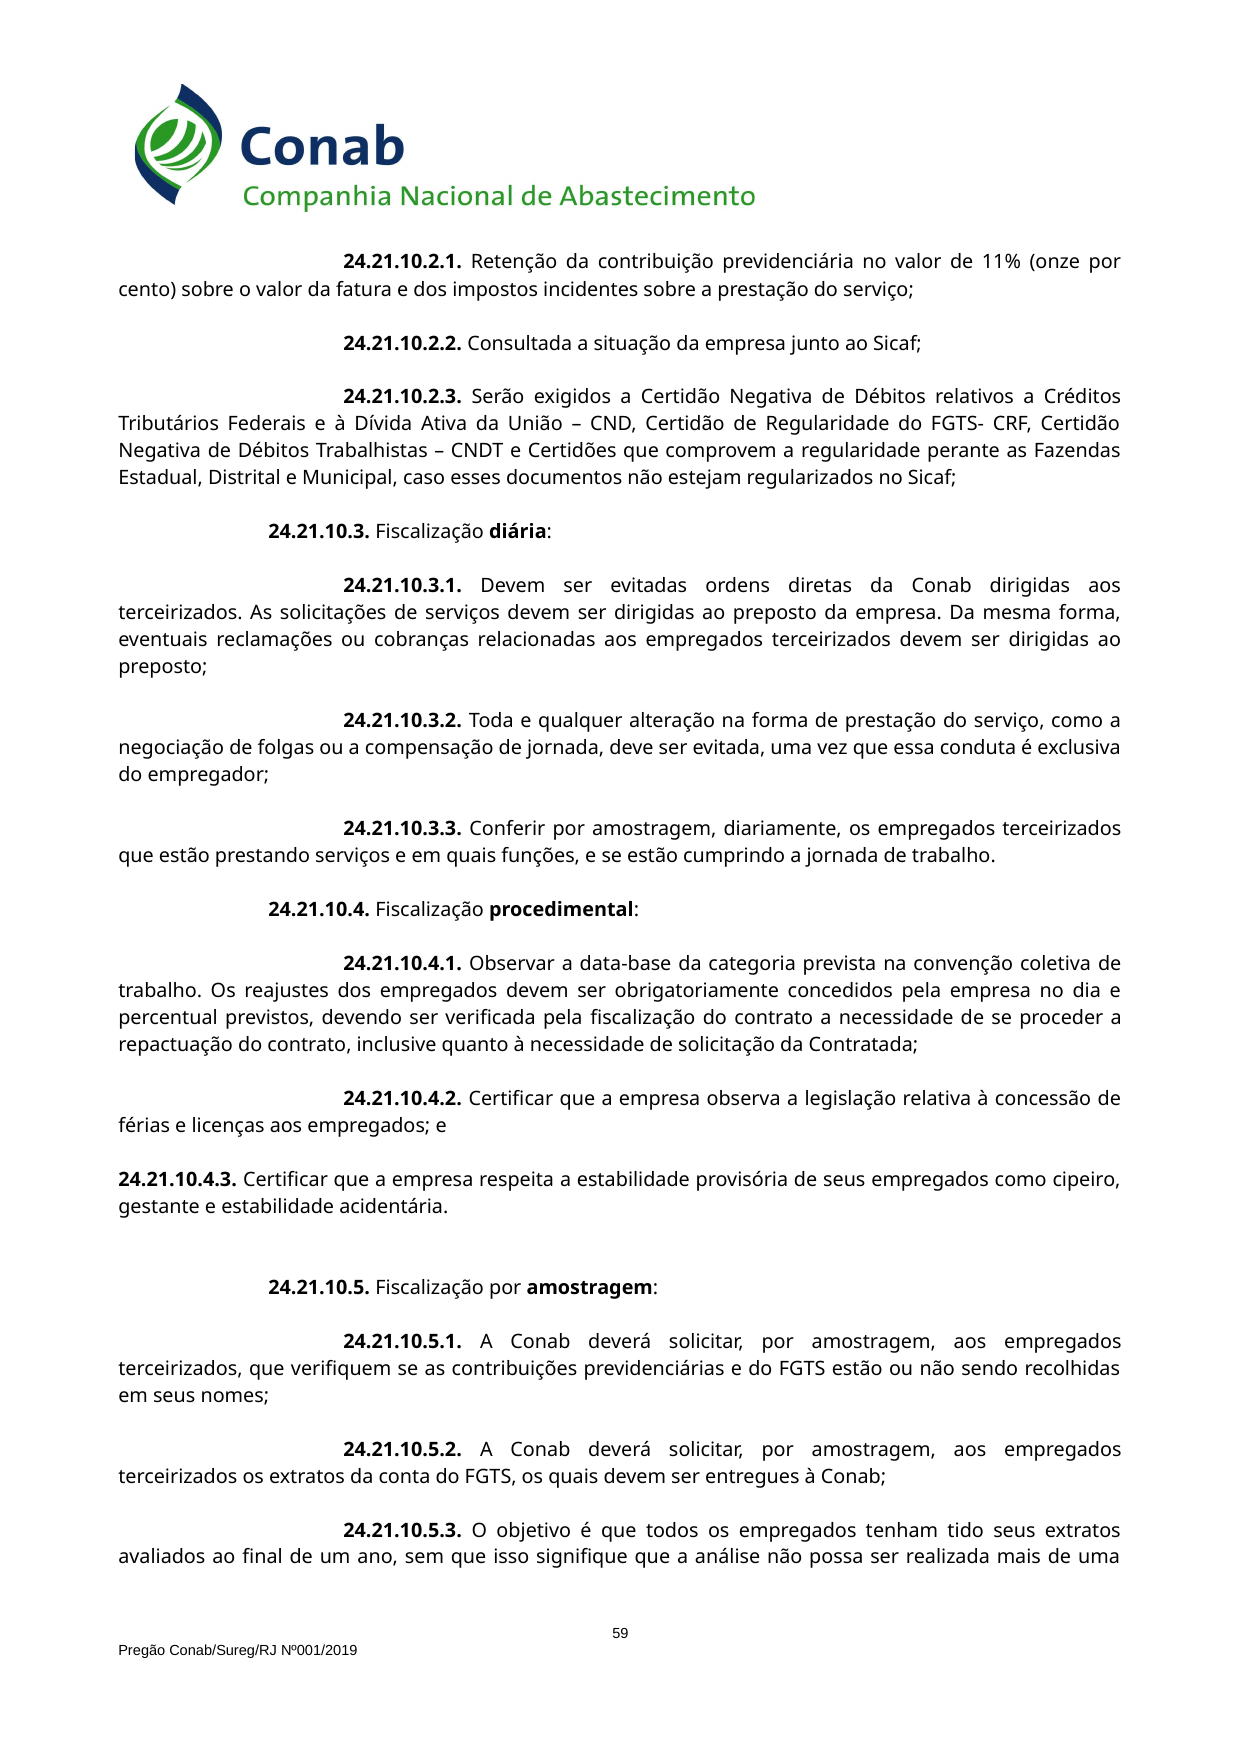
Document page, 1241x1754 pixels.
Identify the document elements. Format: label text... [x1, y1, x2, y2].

text 24.21.10.5.2. A Conab deverá solicitar, por amostragem, aos empregados terceirizados os extratos da conta do FGTS, os quais devem ser entregues à Conab; [118, 1435, 1122, 1489]
text 24.21.10.5.3. O objetivo é que todos os empregados tenham tido seus extratos avaliados ao final de um ano, sem que isso signifique que a análise não possa ser realizada mais de uma [118, 1516, 1122, 1570]
text 24.21.10.4. Fiscalização procedimental: [118, 895, 1122, 922]
text 24.21.10.4.3. Certificar que a empresa respeita a estabilidade provisória de seus empregados como cipeiro, gestante e estabilidade acidentária. [118, 1165, 1122, 1219]
text 24.21.10.5.1. A Conab deverá solicitar, por amostragem, aos empregados terceirizados, que verifiquem se as contribuições previdenciárias e do FGTS estão ou não sendo recolhidas em seus nomes; [118, 1327, 1122, 1408]
text 24.21.10.3. Fiscalização diária: [118, 518, 1122, 544]
text 24.21.10.5. Fiscalização por amostragem: [118, 1273, 1122, 1300]
text 24.21.10.4.1. Observar a data-base da categoria prevista na convenção coletiva de trabalho. Os reajustes dos empregados devem ser obrigatoriamente concedidos pela empresa no dia e percentual previstos, devendo ser verificada pela fiscalização do contrato a necessidade de se proceder a repactuação do contrato, inclusive quanto à necessidade de solicitação da Contratada; [118, 949, 1122, 1057]
text 24.21.10.3.3. Conferir por amostragem, diariamente, os empregados terceirizados que estão prestando serviços e em quais funções, e se estão cumprindo a jornada de trabalho. [118, 814, 1122, 868]
text 24.21.10.3.1. Devem ser evitadas ordens diretas da Conab dirigidas aos terceirizados. As solicitações de serviços devem ser dirigidas ao preposto da empresa. Da mesma forma, eventuais reclamações ou cobranças relacionadas aos empregados terceirizados devem ser dirigidas ao preposto; [118, 572, 1122, 679]
picture [134, 84, 755, 212]
text 24.21.10.4.2. Certificar que a empresa observa a legislação relativa à concessão de férias e licenças aos empregados; e [118, 1084, 1122, 1138]
text 24.21.10.2.3. Serão exigidos a Certidão Negativa de Débitos relativos a Créditos Tributários Federais e à Dívida Ativa da União – CND, Certidão de Regularidade do FGTS- CRF, Certidão Negativa de Débitos Trabalhistas – CNDT e Certidões que comprovem a regularidade perante as Fazendas Estadual, Distrital e Municipal, caso esses documentos não estejam regularizados no Sicaf; [118, 383, 1122, 491]
text 24.21.10.2.2. Consultada a situação da empresa junto ao Sicaf; [118, 329, 1122, 356]
text 24.21.10.2.1. Retenção da contribuição previdenciária no valor de 11% (onze por cento) sobre o valor da fatura e dos impostos incidentes sobre a prestação do serviço; [118, 248, 1122, 302]
text 24.21.10.3.2. Toda e qualquer alteração na forma de prestação do serviço, como a negociação de folgas ou a compensação de jornada, deve ser evitada, uma vez que essa conduta é exclusiva do empregador; [118, 706, 1122, 787]
